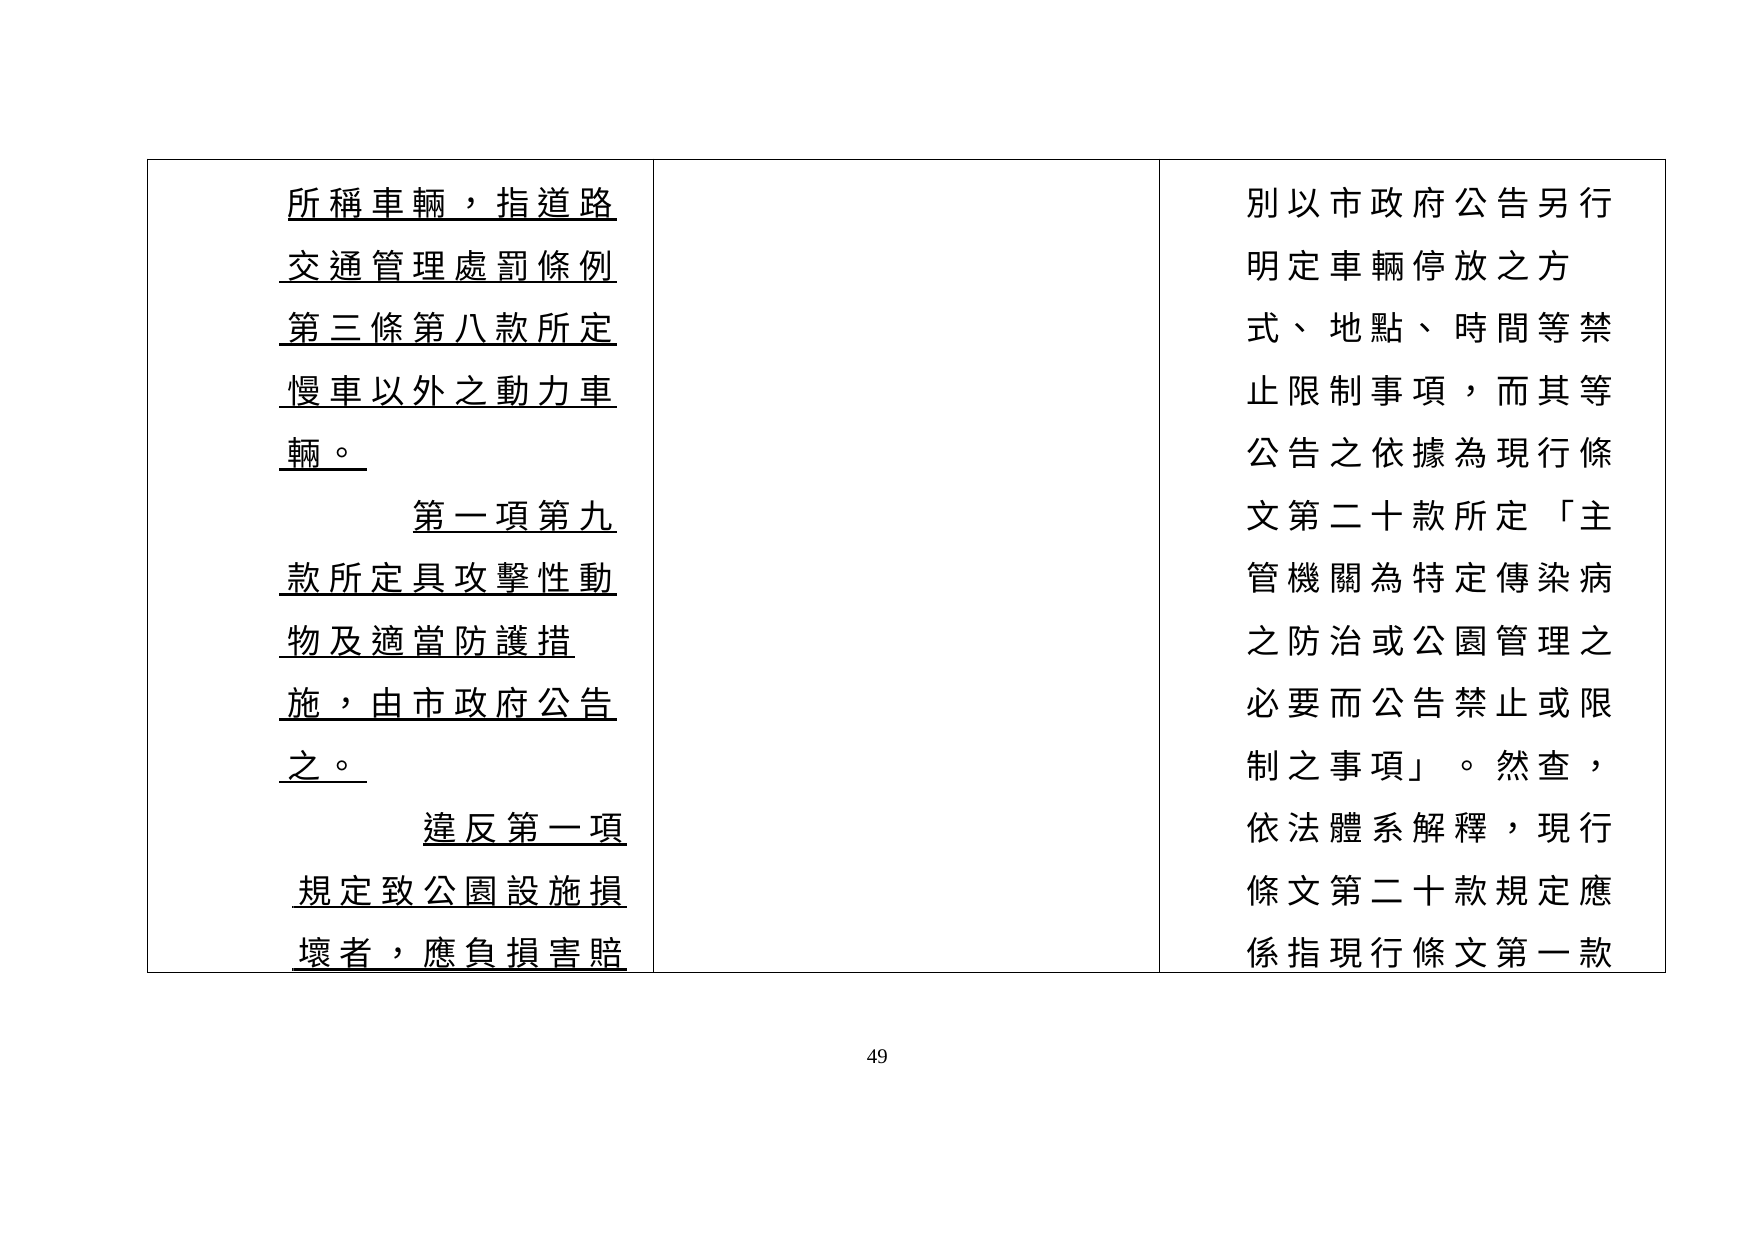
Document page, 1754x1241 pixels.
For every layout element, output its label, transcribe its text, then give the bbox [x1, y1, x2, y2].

table_cell 別以市政府公告另行明定車輛停放之方式、地點、時間等禁止限制事項，而其等公告之依據為現行條文第二十款所定「主管機關為特定傳染病之防治或公園管理之必要而公告禁止或限制之事項」。然查，依法體系解釋，現行條文第二十款規定應係指現行條文第一款 [1160, 160, 1665, 972]
table_cell [654, 160, 1159, 972]
table_cell 所稱車輛，指道路交通管理處罰條例第三條第八款所定慢車以外之動力車輛。 第一項第九款所定具攻擊性動物及適當防護措施，由市政府公告之。 違反第一項規定致公園設施損壞者，應負損害賠 [148, 160, 653, 972]
